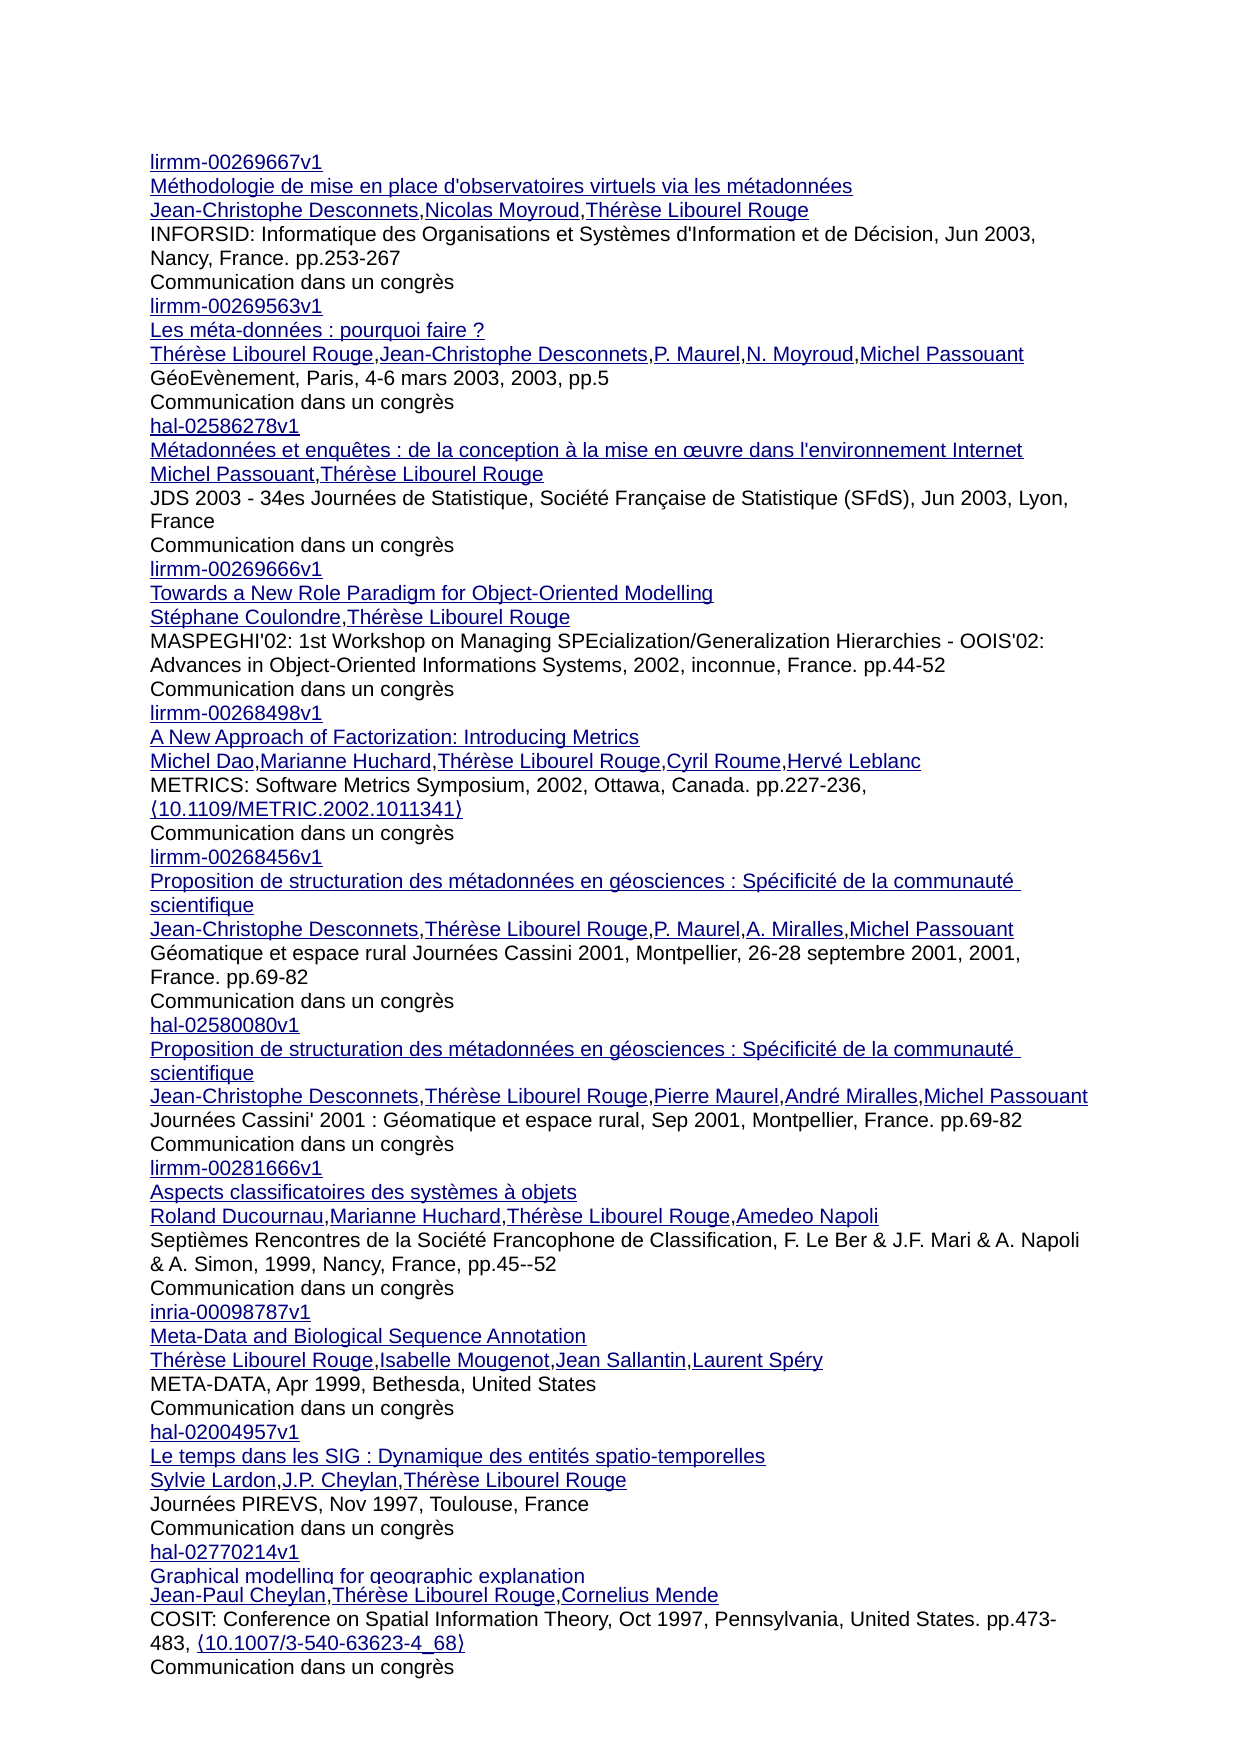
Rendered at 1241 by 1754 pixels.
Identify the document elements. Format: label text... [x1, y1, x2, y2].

table_cell Les méta-données : pourquoi faire ? Thérèse Libourel Rouge,Jean-Christophe Desconnets,P. Maurel,N. Moyroud,Michel Passouant GéoEvènement, Paris, 4-6 mars 2003, 2003, pp.5 Communication dans un congrès hal-02586278v1 [150, 318, 1090, 437]
table_cell Proposition de structuration des métadonnées en géosciences : Spécificité de la communauté scientifique Jean-Christophe Desconnets,Thérèse Libourel Rouge,P. Maurel,A. Miralles,Michel Passouant Géomatique et espace rural Journées Cassini 2001, Montpellier, 26-28 septembre 2001, 2001, France. pp.69-82 Communication dans un congrès hal-02580080v1 [150, 869, 1090, 1036]
table_cell Aspects classificatoires des systèmes à objets Roland Ducournau,Marianne Huchard,Thérèse Libourel Rouge,Amedeo Napoli Septièmes Rencontres de la Société Francophone de Classification, F. Le Ber & J.F. Mari & A. Napoli & A. Simon, 1999, Nancy, France, pp.45--52 Communication dans un congrès inria-00098787v1 [150, 1180, 1090, 1324]
table_cell Méthodologie de mise en place d'observatoires virtuels via les métadonnées Jean-Christophe Desconnets,Nicolas Moyroud,Thérèse Libourel Rouge INFORSID: Informatique des Organisations et Systèmes d'Information et de Décision, Jun 2003, Nancy, France. pp.253-267 Communication dans un congrès lirmm-00269563v1 [150, 174, 1090, 318]
table_cell Towards a New Role Paradigm for Object-Oriented Modelling Stéphane Coulondre,Thérèse Libourel Rouge MASPEGHI'02: 1st Workshop on Managing SPEcialization/Generalization Hierarchies - OOIS'02: Advances in Object-Oriented Informations Systems, 2002, inconnue, France. pp.44-52 Communication dans un congrès lirmm-00268498v1 [150, 581, 1090, 725]
table_cell Métadonnées et enquêtes : de la conception à la mise en œuvre dans l'environnement Internet Michel Passouant,Thérèse Libourel Rouge JDS 2003 - 34es Journées de Statistique, Société Française de Statistique (SFdS), Jun 2003, Lyon, France Communication dans un congrès lirmm-00269666v1 [150, 438, 1090, 581]
table_cell Proposition de structuration des métadonnées en géosciences : Spécificité de la communauté scientifique Jean-Christophe Desconnets,Thérèse Libourel Rouge,Pierre Maurel,André Miralles,Michel Passouant Journées Cassini' 2001 : Géomatique et espace rural, Sep 2001, Montpellier, France. pp.69-82 Communication dans un congrès lirmm-00281666v1 [150, 1036, 1090, 1180]
table_cell Le temps dans les SIG : Dynamique des entités spatio-temporelles Sylvie Lardon,J.P. Cheylan,Thérèse Libourel Rouge Journées PIREVS, Nov 1997, Toulouse, France Communication dans un congrès hal-02770214v1 [150, 1444, 1090, 1563]
table_cell Graphical modelling for geographic explanation Jean-Paul Cheylan,Thérèse Libourel Rouge,Cornelius Mende COSIT: Conference on Spatial Information Theory, Oct 1997, Pennsylvania, United States. pp.473-483, ⟨10.1007/3-540-63623-4_68⟩ Communication dans un congrès [150, 1564, 1090, 1679]
table_cell A New Approach of Factorization: Introducing Metrics Michel Dao,Marianne Huchard,Thérèse Libourel Rouge,Cyril Roume,Hervé Leblanc METRICS: Software Metrics Symposium, 2002, Ottawa, Canada. pp.227-236, ⟨10.1109/METRIC.2002.1011341⟩ Communication dans un congrès lirmm-00268456v1 [150, 725, 1090, 869]
table_cell Meta-Data and Biological Sequence Annotation Thérèse Libourel Rouge,Isabelle Mougenot,Jean Sallantin,Laurent Spéry META-DATA, Apr 1999, Bethesda, United States Communication dans un congrès hal-02004957v1 [150, 1324, 1090, 1444]
table_cell lirmm-00269667v1 [150, 150, 1090, 174]
